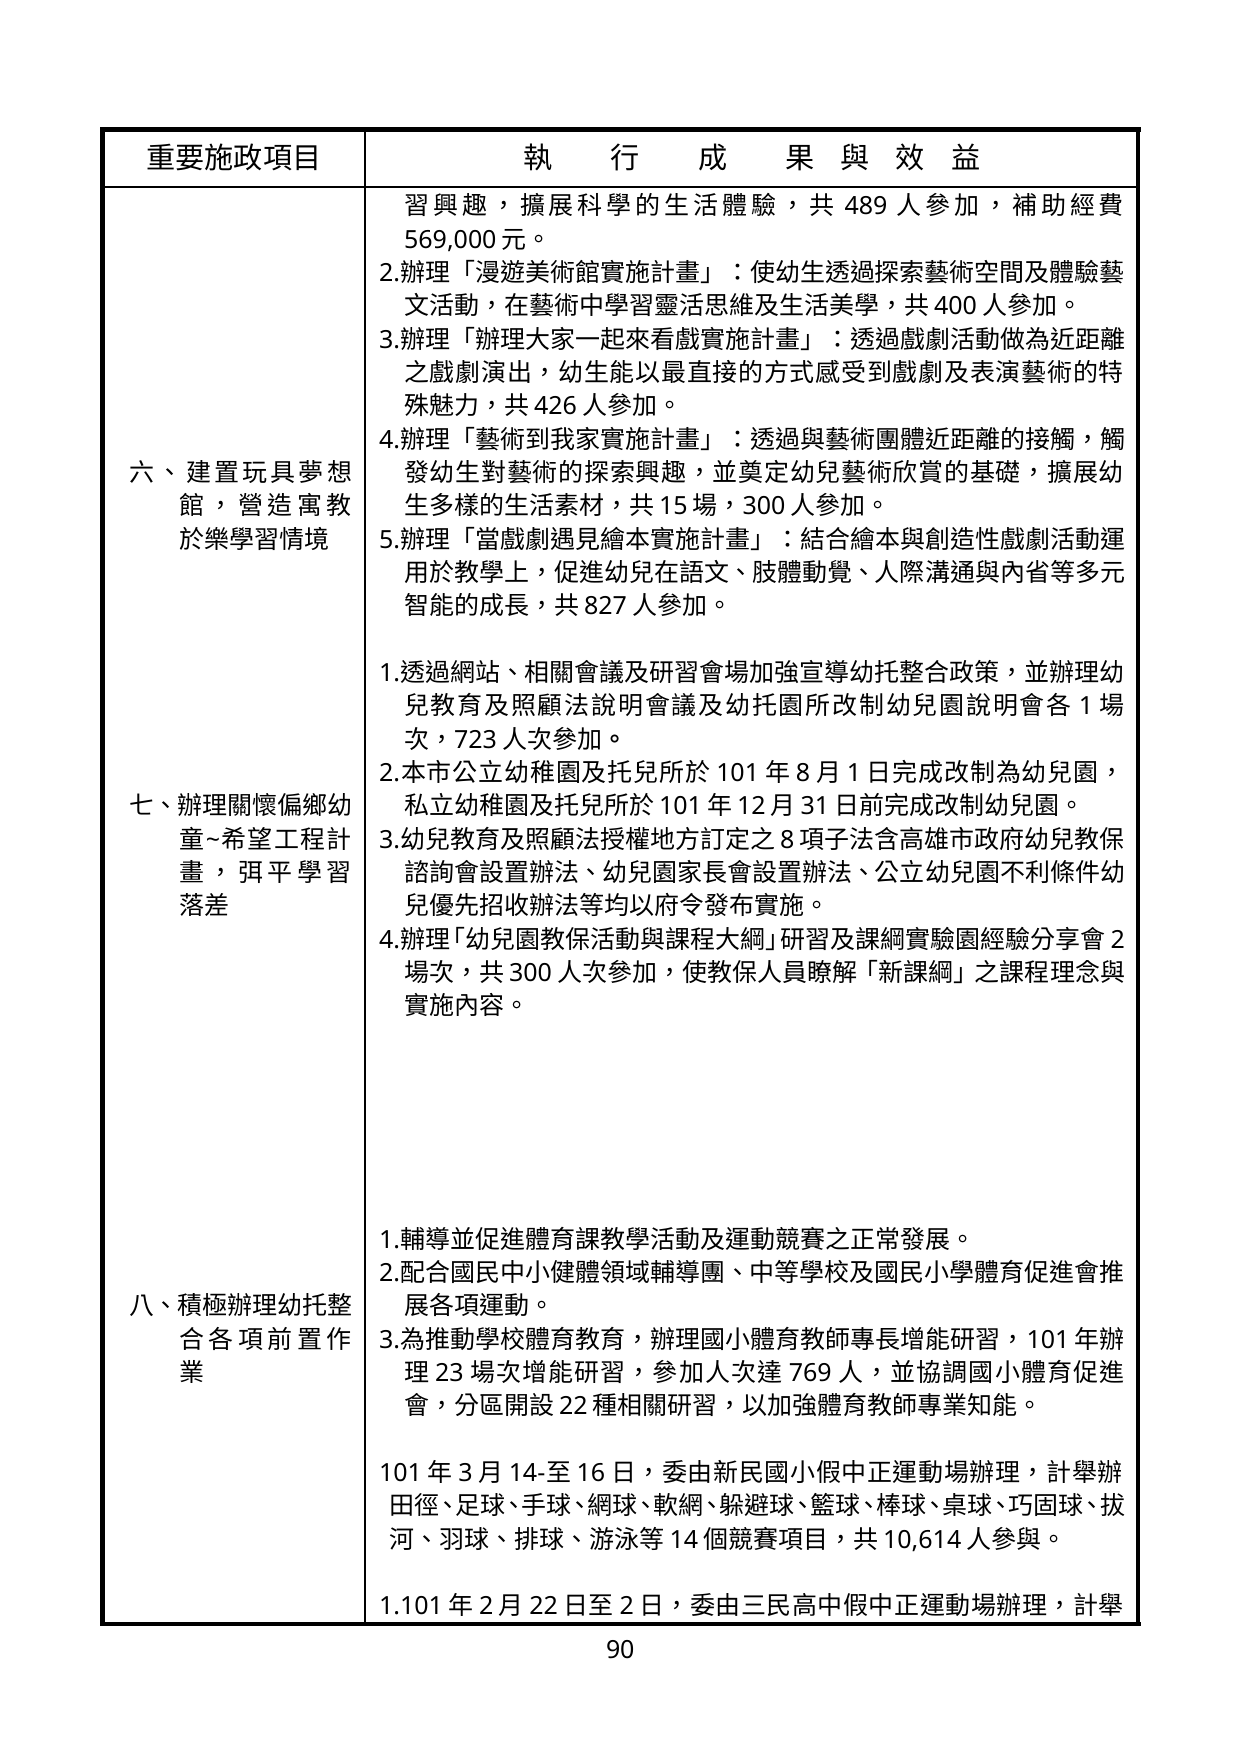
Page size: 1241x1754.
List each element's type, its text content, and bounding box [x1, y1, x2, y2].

table_header 重要施政項目 [105, 132, 364, 186]
table_cell 六、建置玩具夢想館，營造寓教於樂學習情境 七、辦理關懷偏鄉幼童~希望工程計畫，弭平學習落差 八、積極辦理幼托整合各項前置作業 [105, 188, 364, 1621]
table_cell 習興趣，擴展科學的生活體驗，共489人參加，補助經費569,000元。 2.辦理「漫遊美術館實施計畫」：使幼生透過探索藝術空間及體驗藝文活動，在藝術中學習靈活思維及生活美學，共400人參加。 3.辦理「辦理大家一起來看戲實施計畫」：透過戲劇活動做為近距離之戲劇演出，幼生能以最直接的方式感受到戲劇及表演藝術的特殊魅力，共426人參加。 4.辦理「藝術到我家實施計畫」：透過與藝術團體近距離的接觸，觸發幼生對藝術的探索興趣，並奠定幼兒藝術欣賞的基礎，擴展幼生多樣的生活素材，共15場，300人參加。 5.辦理「當戲劇遇見繪本實施計畫」：結合繪本與創造性戲劇活動運用於教學上，促進幼兒在語文、肢體動覺、人際溝通與內省等多元智能的成長，共827人參加。 1.透過網站、相關會議及研習會場加強宣導幼托整合政策，並辦理幼兒教育及照顧法說明會議及幼托園所改制幼兒園說明會各1場次，723人次參加。 2.本市公立幼稚園及托兒所於101年8月1日完成改制為幼兒園，私立幼稚園及托兒所於101年12月31日前完成改制幼兒園。 3.幼兒教育及照顧法授權地方訂定之8項子法含高雄市政府幼兒教保諮詢會設置辦法、幼兒園家長會設置辦法、公立幼兒園不利條件幼兒優先招收辦法等均以府令發布實施。 4.辦理「幼兒園教保活動與課程大綱」研習及課綱實驗園經驗分享會2場次，共300人次參加，使教保人員瞭解「新課綱」之課程理念與實施內容。 1.輔導並促進體育課教學活動及運動競賽之正常發展。 2.配合國民中小健體領域輔導團、中等學校及國民小學體育促進會推展各項運動。 3.為推動學校體育教育，辦理國小體育教師專長增能研習，101年辦理23場次增能研習，參加人次達769人，並協調國小體育促進會，分區開設22種相關研習，以加強體育教師專業知能。 101年3月14-至16日，委由新民國小假中正運動場辦理，計舉辦田徑、足球、手球、網球、軟網、躲避球、籃球、棒球、桌球、巧固球、拔河、羽球、排球、游泳等14個競賽項目，共10,614人參與。 1.101年2月22日至2日，委由三民高中假中正運動場辦理，計舉 [366, 188, 1136, 1621]
table_header 執 行 成 果 與 效 益 [366, 132, 1136, 186]
